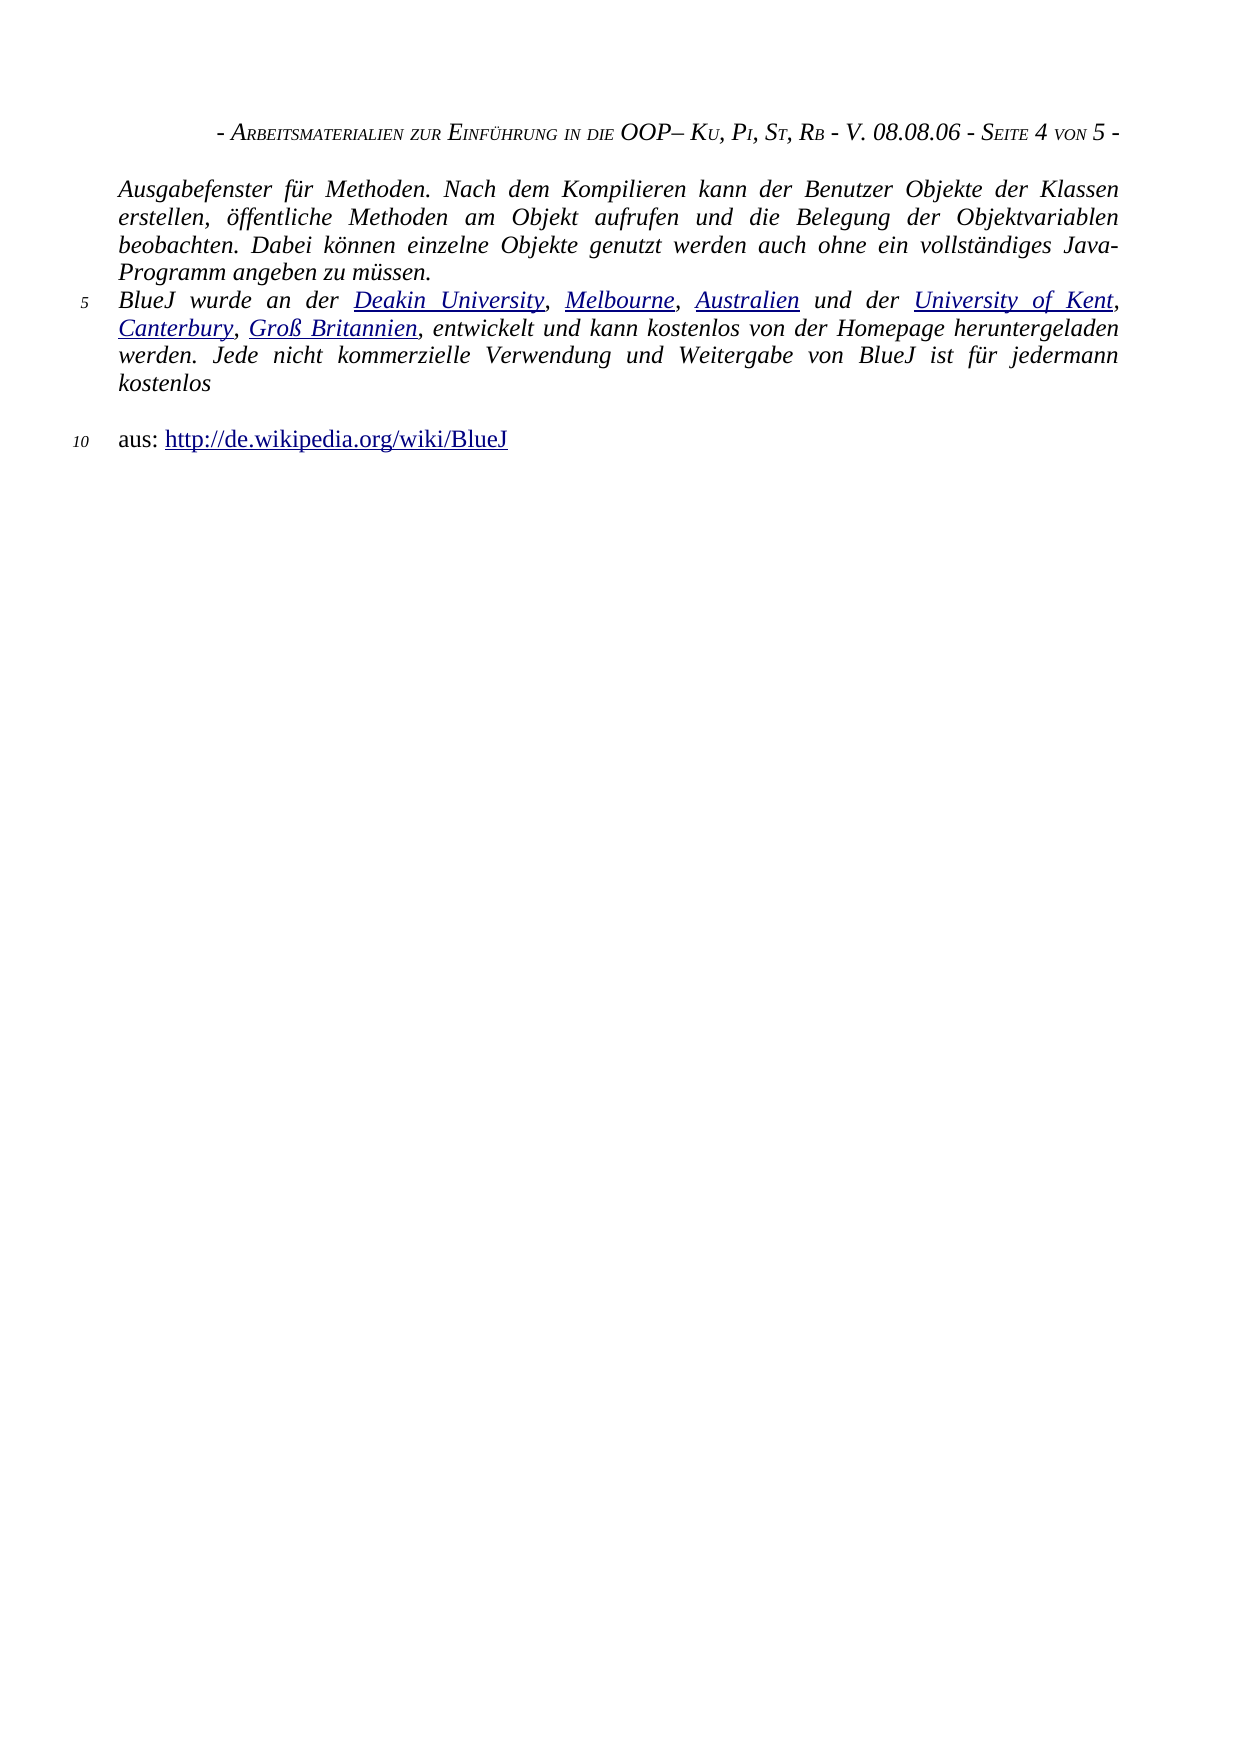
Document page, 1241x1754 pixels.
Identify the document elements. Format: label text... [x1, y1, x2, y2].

text aus: http://de.wikipedia.org/wiki/BlueJ [118, 425, 1122, 452]
text Ausgabefenster für Methoden. Nach dem Kompilieren kann der Benutzer Objekte der Klassen erstellen, öffentliche Methoden am Objekt aufrufen und die Belegung der Objektvariablen beobachten. Dabei können einzelne Objekte genutzt werden auch ohne ein vollständiges Java-Programm angeben zu müssen. [118, 175, 1122, 286]
text BlueJ wurde an der Deakin University, Melbourne, Australien und der University of Kent, Canterbury, Groß Britannien, entwickelt und kann kostenlos von der Homepage heruntergeladen werden. Jede nicht kommerzielle Verwendung und Weitergabe von BlueJ ist für jedermann kostenlos [118, 286, 1122, 397]
